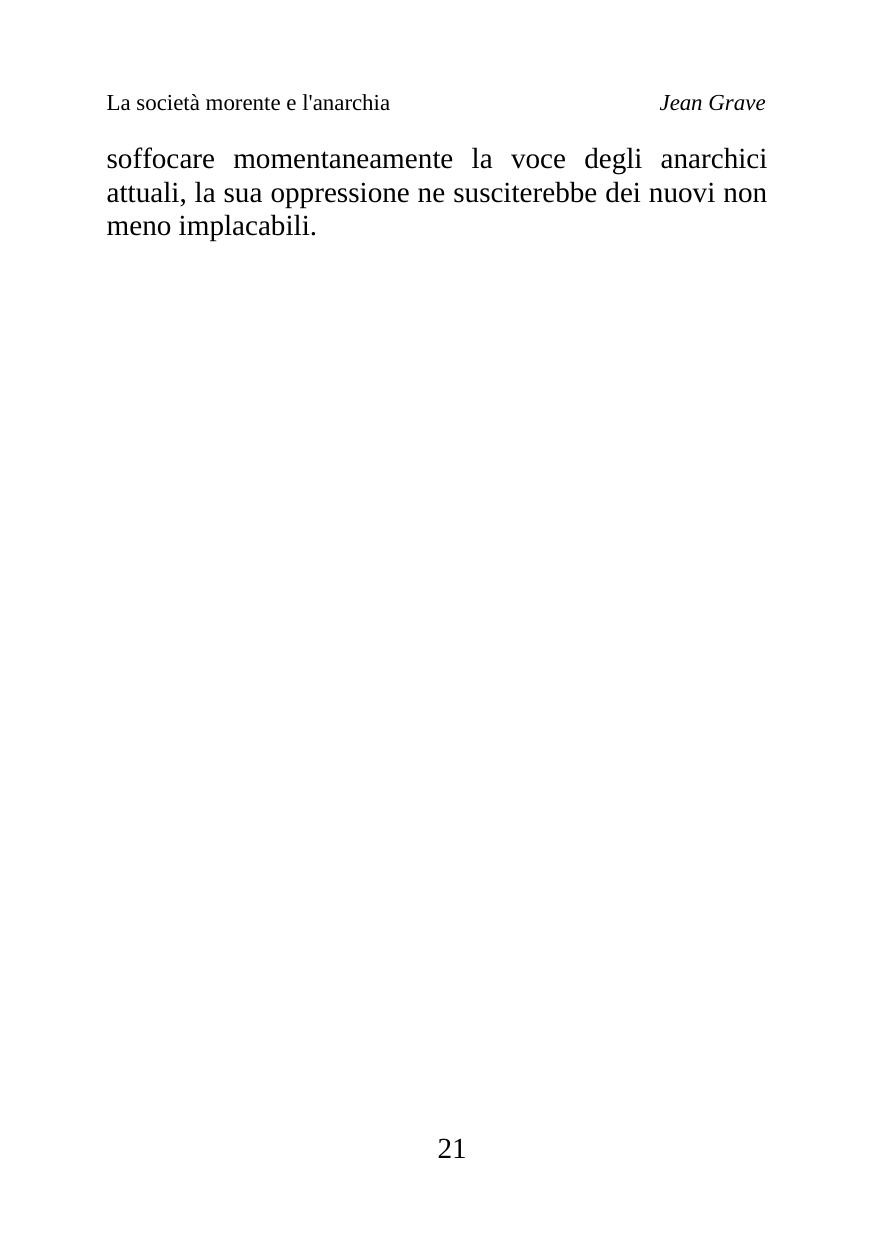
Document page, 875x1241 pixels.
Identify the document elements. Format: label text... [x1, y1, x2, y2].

text soffocare momentaneamente la voce degli anarchici attuali, la sua oppressione ne susciterebbe dei nuovi non meno implacabili. [106, 141, 768, 242]
